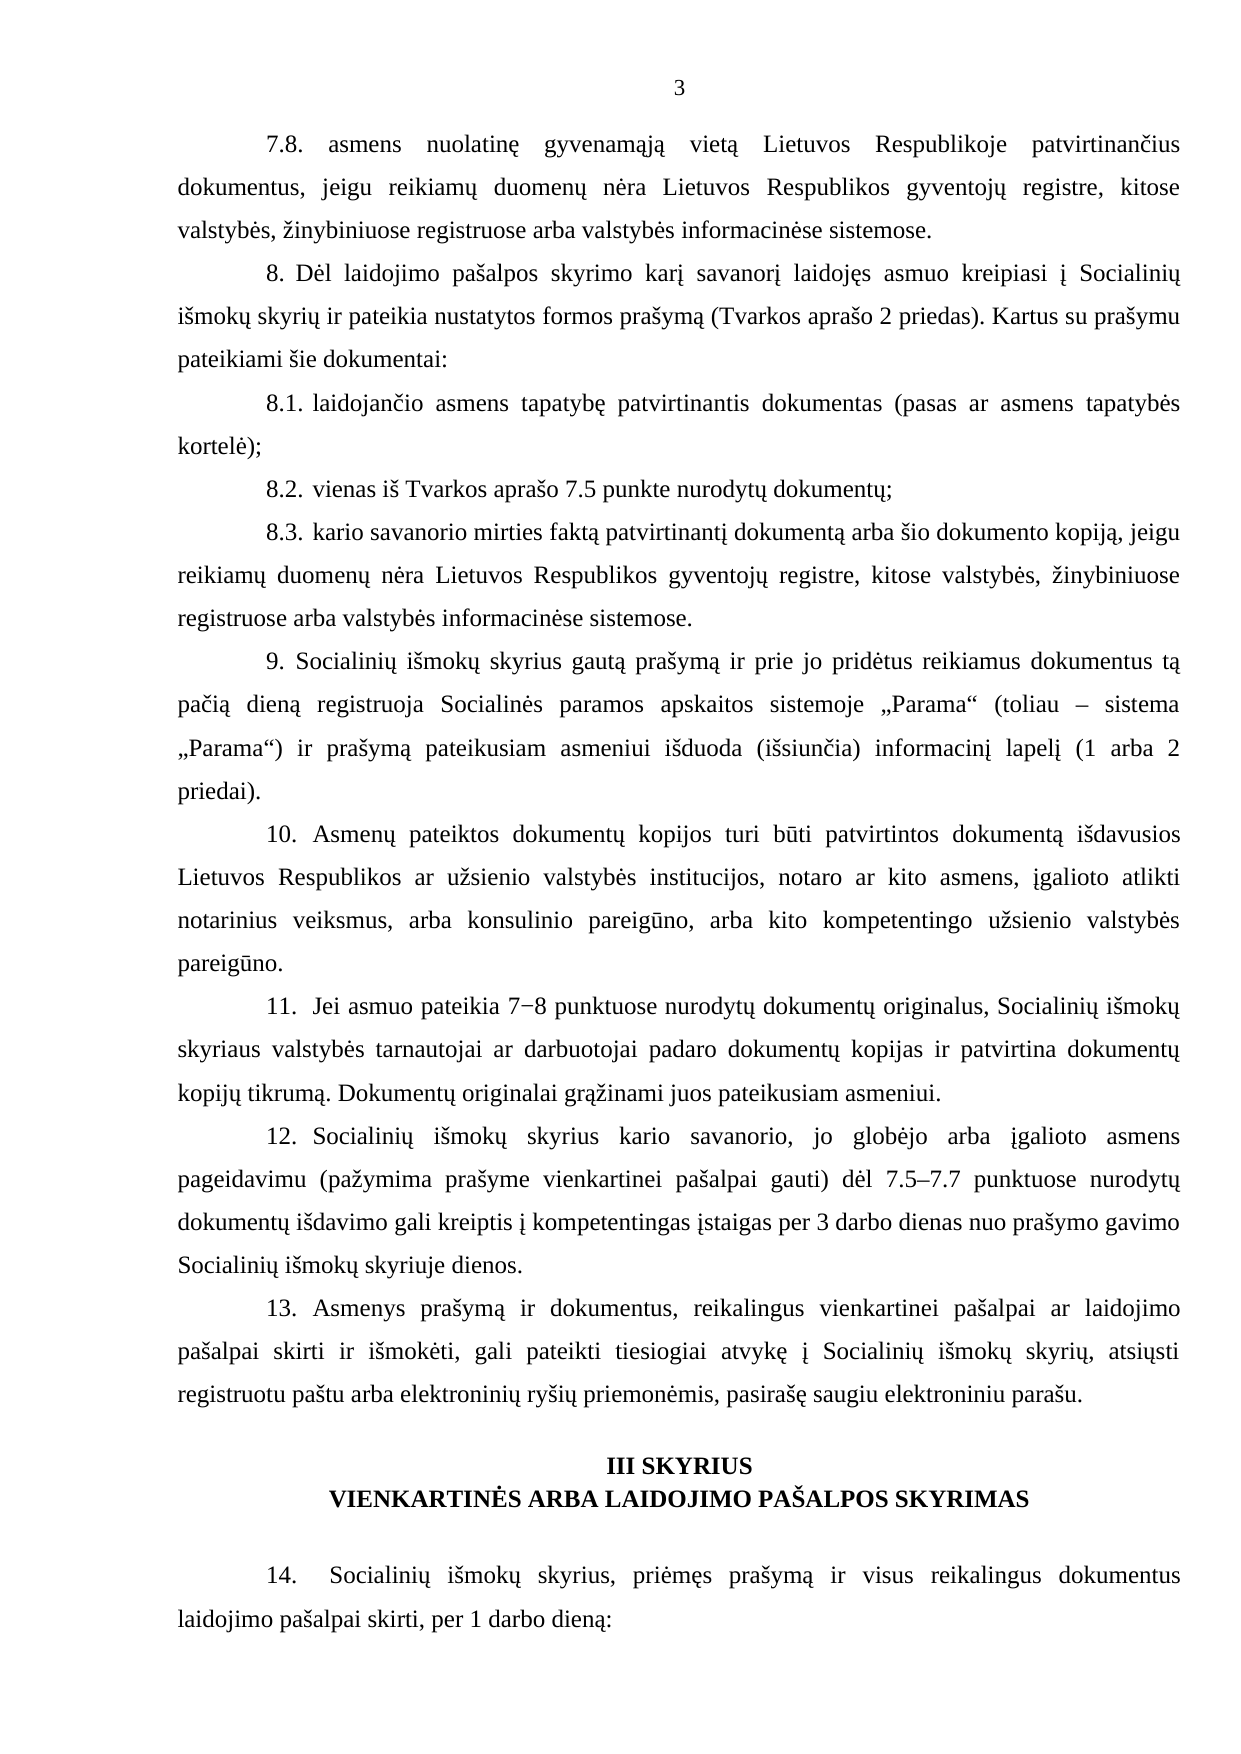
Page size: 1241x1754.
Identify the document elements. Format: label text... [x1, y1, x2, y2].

text 8.2. vienas iš Tvarkos aprašo 7.5 punkte nurodytų dokumentų; [177, 474, 1181, 503]
text 8. Dėl laidojimo pašalpos skyrimo karį savanorį laidojęs asmuo kreipiasi į Socialinių išmokų skyrių ir pateikia nustatytos formos prašymą (Tvarkos aprašo 2 priedas). Kartus su prašymu pateikiami šie dokumentai: [177, 258, 1181, 373]
text 14. Socialinių išmokų skyrius, priėmęs prašymą ir visus reikalingus dokumentus laidojimo pašalpai skirti, per 1 darbo dieną: [177, 1561, 1181, 1632]
text 8.3. kario savanorio mirties faktą patvirtinantį dokumentą arba šio dokumento kopiją, jeigu reikiamų duomenų nėra Lietuvos Respublikos gyventojų registre, kitose valstybės, žinybiniuose registruose arba valstybės informacinėse sistemose. [177, 517, 1181, 632]
text 12. Socialinių išmokų skyrius kario savanorio, jo globėjo arba įgalioto asmens pageidavimu (pažymima prašyme vienkartinei pašalpai gauti) dėl 7.5‒7.7 punktuose nurodytų dokumentų išdavimo gali kreiptis į kompetentingas įstaigas per 3 darbo dienas nuo prašymo gavimo Socialinių išmokų skyriuje dienos. [177, 1121, 1181, 1279]
text 9. Socialinių išmokų skyrius gautą prašymą ir prie jo pridėtus reikiamus dokumentus tą pačią dieną registruoja Socialinės paramos apskaitos sistemoje „Parama“ (toliau – sistema „Parama“) ir prašymą pateikusiam asmeniui išduoda (išsiunčia) informacinį lapelį (1 arba 2 priedai). [177, 646, 1181, 804]
text 7.8. asmens nuolatinę gyvenamąją vietą Lietuvos Respublikoje patvirtinančius dokumentus, jeigu reikiamų duomenų nėra Lietuvos Respublikos gyventojų registre, kitose valstybės, žinybiniuose registruose arba valstybės informacinėse sistemose. [177, 129, 1181, 244]
text 10. Asmenų pateiktos dokumentų kopijos turi būti patvirtintos dokumentą išdavusios Lietuvos Respublikos ar užsienio valstybės institucijos, notaro ar kito asmens, įgalioto atlikti notarinius veiksmus, arba konsulinio pareigūno, arba kito kompetentingo užsienio valstybės pareigūno. [177, 819, 1181, 977]
text VIENKARTINĖS ARBA LAIDOJIMO PAŠALPOS SKYRIMAS [177, 1484, 1181, 1513]
text 8.1. laidojančio asmens tapatybę patvirtinantis dokumentas (pasas ar asmens tapatybės kortelė); [177, 388, 1181, 459]
text III SKYRIUS [177, 1451, 1181, 1480]
text 11. Jei asmuo pateikia 7−8 punktuose nurodytų dokumentų originalus, Socialinių išmokų skyriaus valstybės tarnautojai ar darbuotojai padaro dokumentų kopijas ir patvirtina dokumentų kopijų tikrumą. Dokumentų originalai grąžinami juos pateikusiam asmeniui. [177, 991, 1181, 1106]
text 13. Asmenys prašymą ir dokumentus, reikalingus vienkartinei pašalpai ar laidojimo pašalpai skirti ir išmokėti, gali pateikti tiesiogiai atvykę į Socialinių išmokų skyrių, atsiųsti registruotu paštu arba elektroninių ryšių priemonėmis, pasirašę saugiu elektroniniu parašu. [177, 1293, 1181, 1408]
